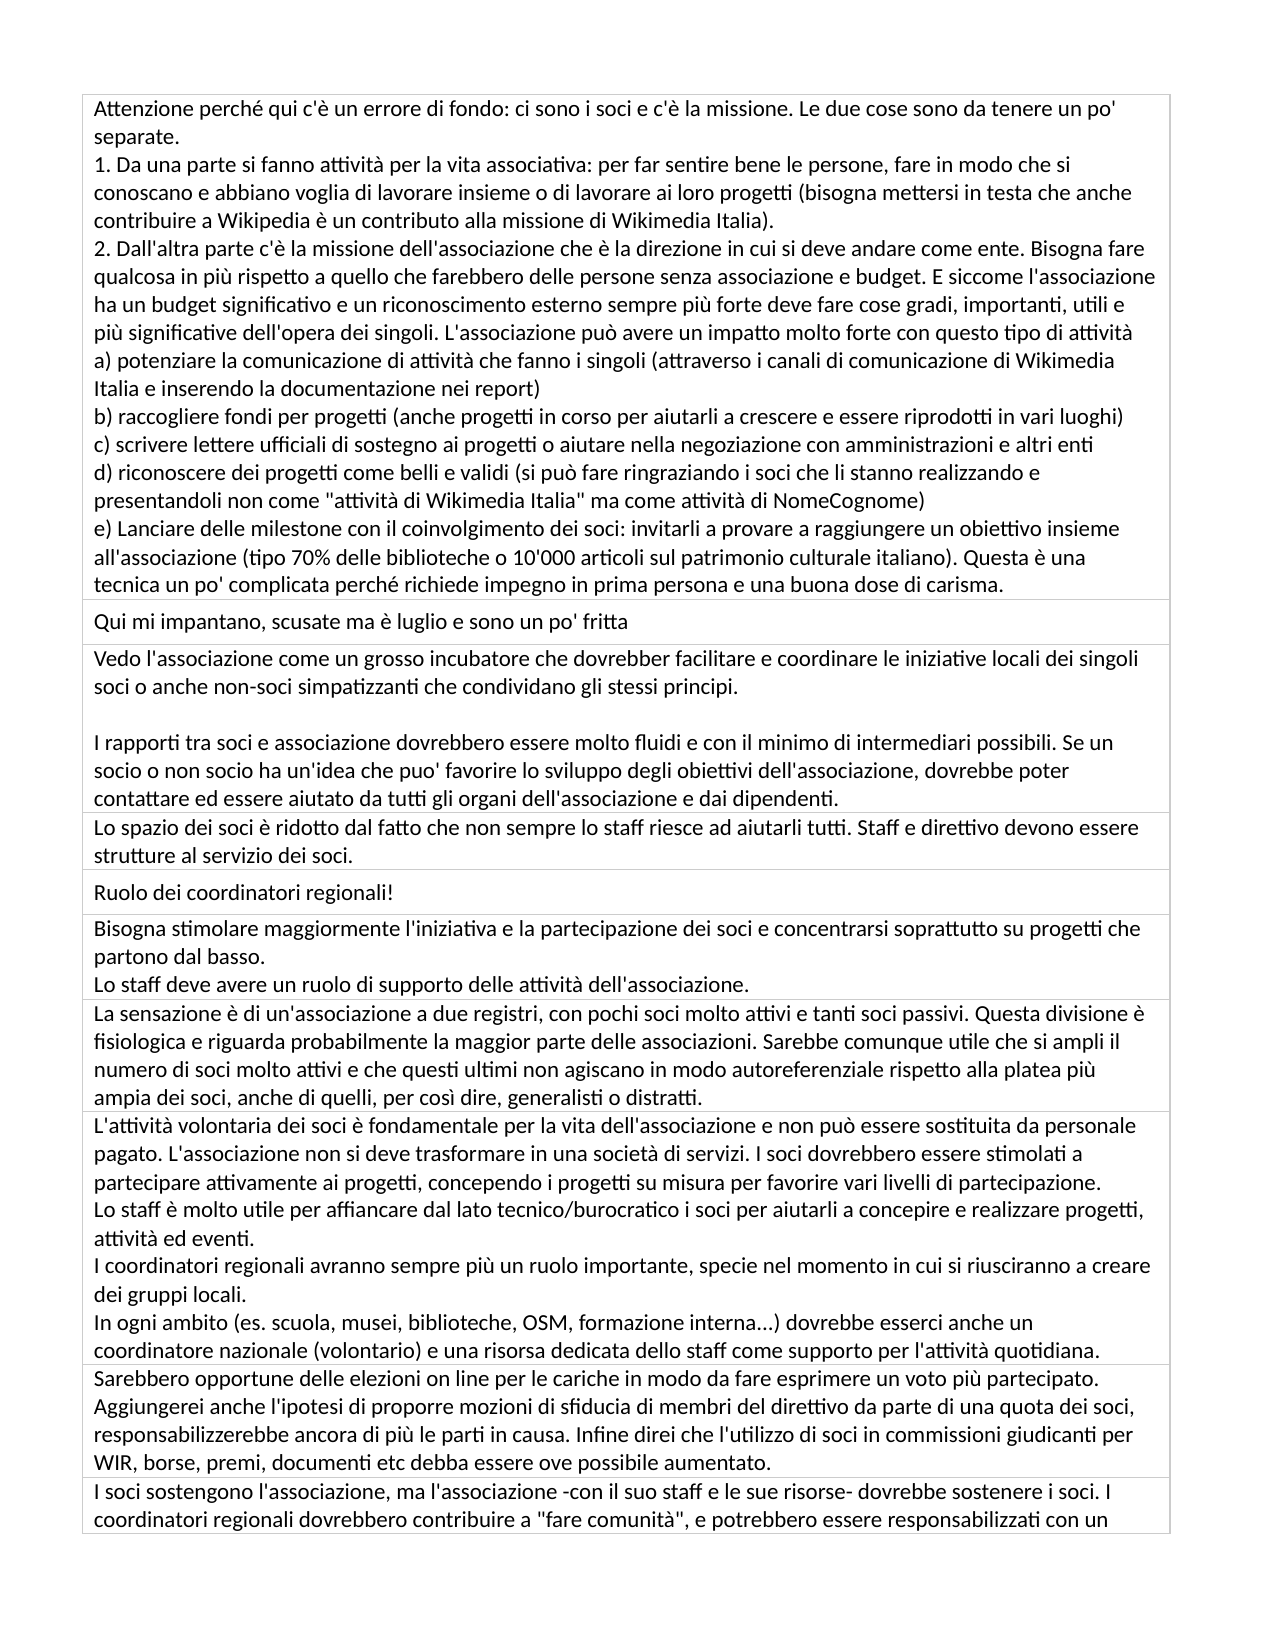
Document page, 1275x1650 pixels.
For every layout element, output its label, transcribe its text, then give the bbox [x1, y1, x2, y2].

table_cell L'attività volontaria dei soci è fondamentale per la vita dell'associazione e non può essere sostituita da personale pagato. L'associazione non si deve trasformare in una società di servizi. I soci dovrebbero essere stimolati a partecipare attivamente ai progetti, concependo i progetti su misura per favorire vari livelli di partecipazione. Lo staff è molto utile per affiancare dal lato tecnico/burocratico i soci per aiutarli a concepire e realizzare progetti, attività ed eventi. I coordinatori regionali avranno sempre più un ruolo importante, specie nel momento in cui si riusciranno a creare dei gruppi locali. In ogni ambito (es. scuola, musei, biblioteche, OSM, formazione interna...) dovrebbe esserci anche un coordinatore nazionale (volontario) e una risorsa dedicata dello staff come supporto per l'attività quotidiana. [83, 1112, 1169, 1364]
table_cell La sensazione è di un'associazione a due registri, con pochi soci molto attivi e tanti soci passivi. Questa divisione è fisiologica e riguarda probabilmente la maggior parte delle associazioni. Sarebbe comunque utile che si ampli il numero di soci molto attivi e che questi ultimi non agiscano in modo autoreferenziale rispetto alla platea più ampia dei soci, anche di quelli, per così dire, generalisti o distratti. [83, 1000, 1169, 1111]
table_cell Ruolo dei coordinatori regionali! [83, 870, 1169, 914]
table_cell Qui mi impantano, scusate ma è luglio e sono un po' fritta [83, 600, 1169, 644]
table_cell I soci sostengono l'associazione, ma l'associazione -con il suo staff e le sue risorse- dovrebbe sostenere i soci. I coordinatori regionali dovrebbero contribuire a "fare comunità", e potrebbero essere responsabilizzati con un [83, 1478, 1169, 1533]
table_cell Sarebbero opportune delle elezioni on line per le cariche in modo da fare esprimere un voto più partecipato. Aggiungerei anche l'ipotesi di proporre mozioni di sfiducia di membri del direttivo da parte di una quota dei soci, responsabilizzerebbe ancora di più le parti in causa. Infine direi che l'utilizzo di soci in commissioni giudicanti per WIR, borse, premi, documenti etc debba essere ove possibile aumentato. [83, 1365, 1169, 1476]
table_cell Bisogna stimolare maggiormente l'iniziativa e la partecipazione dei soci e concentrarsi soprattutto su progetti che partono dal basso. Lo staff deve avere un ruolo di supporto delle attività dell'associazione. [83, 915, 1169, 998]
table_cell Vedo l'associazione come un grosso incubatore che dovrebber facilitare e coordinare le iniziative locali dei singoli soci o anche non-soci simpatizzanti che condividano gli stessi principi. I rapporti tra soci e associazione dovrebbero essere molto fluidi e con il minimo di intermediari possibili. Se un socio o non socio ha un'idea che puo' favorire lo sviluppo degli obiettivi dell'associazione, dovrebbe poter contattare ed essere aiutato da tutti gli organi dell'associazione e dai dipendenti. [83, 645, 1169, 812]
table_cell Attenzione perché qui c'è un errore di fondo: ci sono i soci e c'è la missione. Le due cose sono da tenere un po' separate. 1. Da una parte si fanno attività per la vita associativa: per far sentire bene le persone, fare in modo che si conoscano e abbiano voglia di lavorare insieme o di lavorare ai loro progetti (bisogna mettersi in testa che anche contribuire a Wikipedia è un contributo alla missione di Wikimedia Italia). 2. Dall'altra parte c'è la missione dell'associazione che è la direzione in cui si deve andare come ente. Bisogna fare qualcosa in più rispetto a quello che farebbero delle persone senza associazione e budget. E siccome l'associazione ha un budget significativo e un riconoscimento esterno sempre più forte deve fare cose gradi, importanti, utili e più significative dell'opera dei singoli. L'associazione può avere un impatto molto forte con questo tipo di attività a) potenziare la comunicazione di attività che fanno i singoli (attraverso i canali di comunicazione di Wikimedia Italia e inserendo la documentazione nei report) b) raccogliere fondi per progetti (anche progetti in corso per aiutarli a crescere e essere riprodotti in vari luoghi) c) scrivere lettere ufficiali di sostegno ai progetti o aiutare nella negoziazione con amministrazioni e altri enti d) riconoscere dei progetti come belli e validi (si può fare ringraziando i soci che li stanno realizzando e presentandoli non come "attività di Wikimedia Italia" ma come attività di NomeCognome) e) Lanciare delle milestone con il coinvolgimento dei soci: invitarli a provare a raggiungere un obiettivo insieme all'associazione (tipo 70% delle biblioteche o 10'000 articoli sul patrimonio culturale italiano). Questa è una tecnica un po' complicata perché richiede impegno in prima persona e una buona dose di carisma. [83, 95, 1169, 599]
table_cell Lo spazio dei soci è ridotto dal fatto che non sempre lo staff riesce ad aiutarli tutti. Staff e direttivo devono essere strutture al servizio dei soci. [83, 813, 1169, 869]
